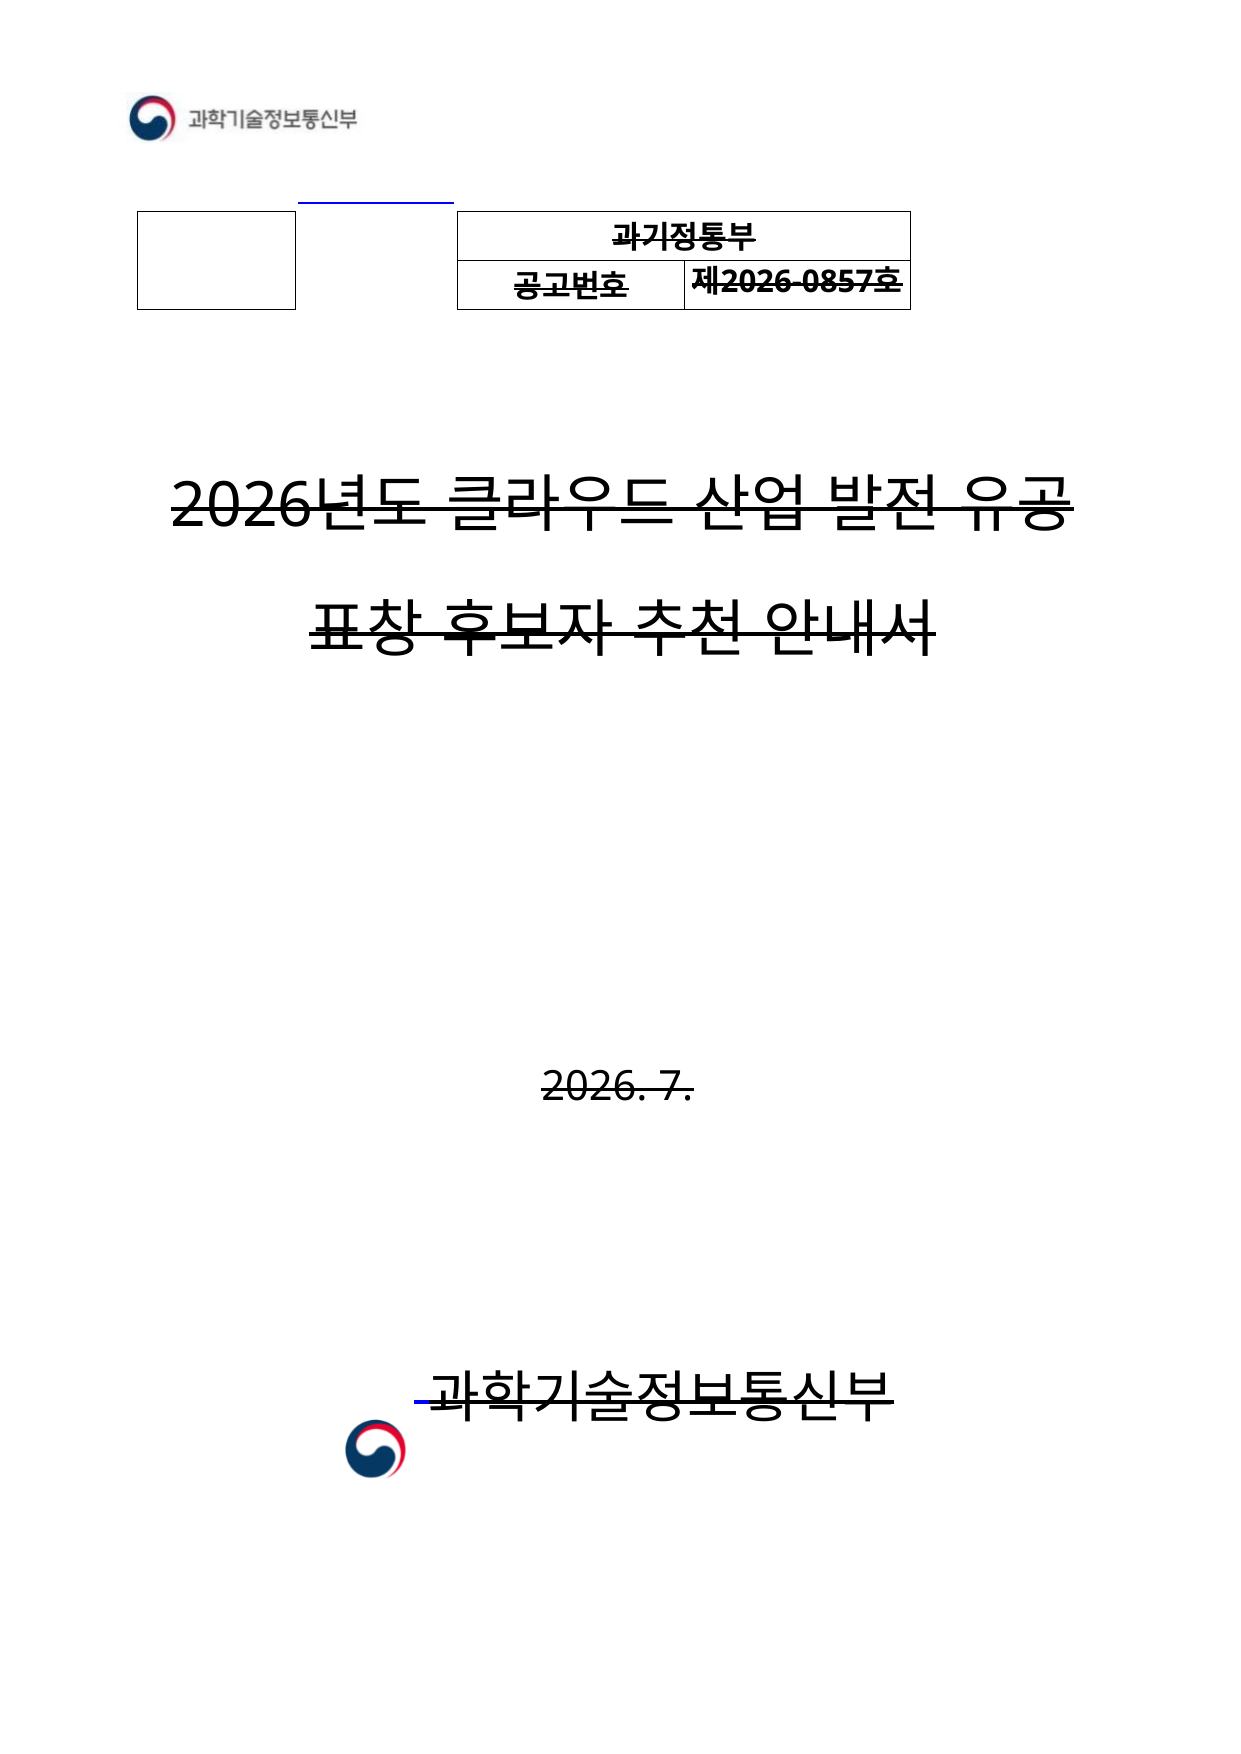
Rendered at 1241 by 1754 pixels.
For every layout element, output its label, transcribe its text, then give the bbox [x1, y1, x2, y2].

table_cell 제2026-0857호 [685, 261, 910, 309]
table_cell [124, 360, 1110, 828]
table_cell 과학기술정보통신부 [124, 1345, 1110, 1501]
table_cell [124, 1131, 1110, 1345]
table_cell 2026년도 클라우드 산업 발전 유공 표창 후보자 추천 안내서 [141, 401, 1103, 748]
table_cell [124, 320, 1110, 360]
table_header [141, 369, 1103, 401]
table_cell 공고번호 [458, 261, 684, 309]
table_header [124, 183, 1110, 320]
picture [118, 92, 367, 144]
picture [340, 1417, 414, 1487]
table_cell [141, 749, 1103, 809]
table_header 과기정통부 [458, 212, 910, 260]
table_cell [124, 829, 1110, 1053]
table_cell 2026. 7. [124, 1053, 1110, 1131]
table_header [138, 212, 295, 309]
